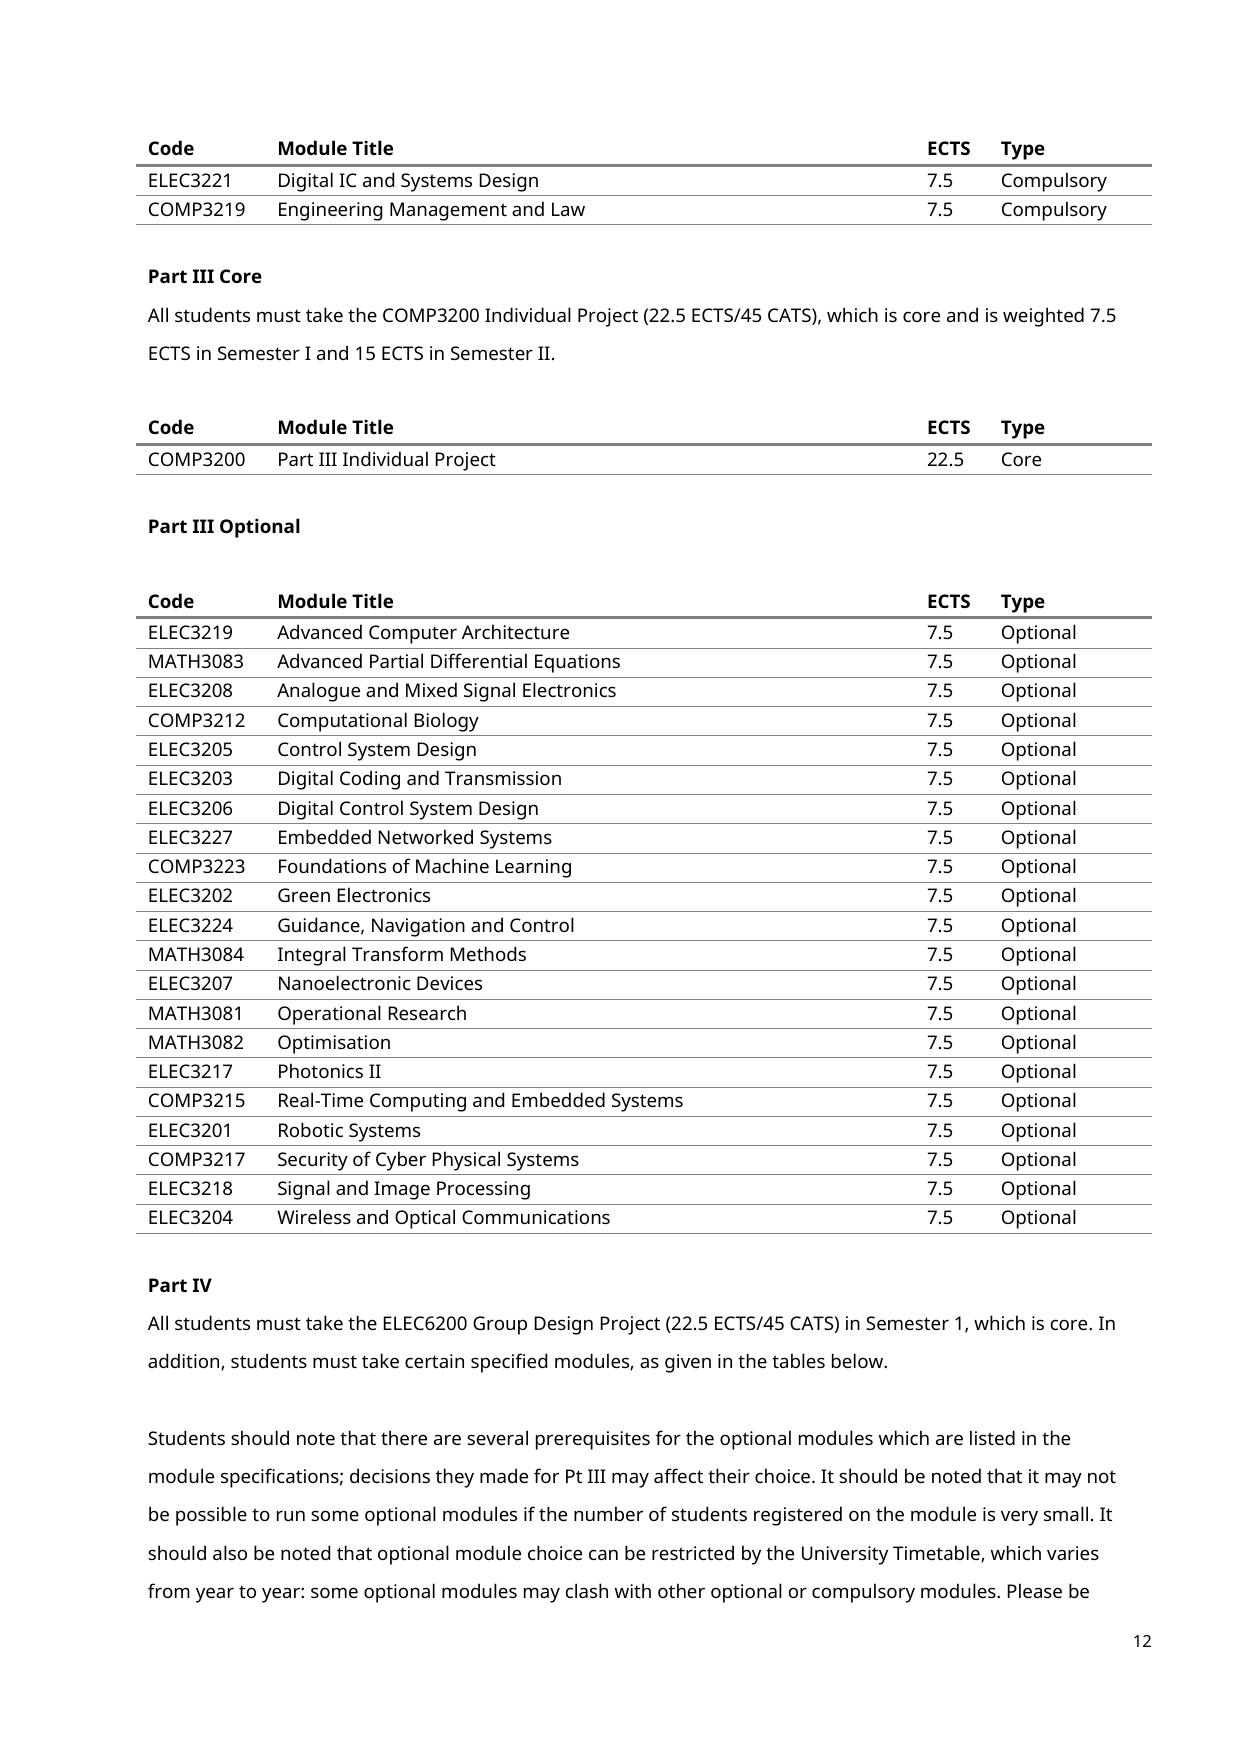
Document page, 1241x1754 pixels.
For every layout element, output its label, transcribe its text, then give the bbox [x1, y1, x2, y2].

table_cell Code [136, 588, 266, 616]
table_cell 7.5 [916, 1058, 989, 1087]
table_cell Type [989, 136, 1152, 164]
table_cell Control System Design [266, 736, 916, 764]
table_cell Optional [989, 971, 1152, 999]
table_cell Optional [989, 619, 1152, 647]
table_cell 7.5 [916, 1205, 989, 1233]
table_cell Wireless and Optical Communications [266, 1205, 916, 1233]
table_cell Code [136, 136, 266, 164]
table_cell COMP3219 [136, 196, 266, 224]
table_cell 7.5 [916, 795, 989, 823]
table_cell ELEC3204 [136, 1205, 266, 1233]
table_cell Module Title [266, 415, 916, 443]
table_cell Core [989, 446, 1152, 474]
table_cell Computational Biology [266, 707, 916, 735]
table_cell Real-Time Computing and Embedded Systems [266, 1088, 916, 1116]
table_cell ELEC3221 [136, 167, 266, 195]
table_cell Optional [989, 1029, 1152, 1057]
table_cell Advanced Partial Differential Equations [266, 649, 916, 677]
table_cell 7.5 [916, 971, 989, 999]
table_cell Optional [989, 824, 1152, 852]
table_cell 7.5 [916, 854, 989, 882]
table_cell ELEC3203 [136, 766, 266, 794]
table_cell 7.5 [916, 1175, 989, 1204]
table_cell Optional [989, 766, 1152, 794]
table_cell Digital Coding and Transmission [266, 766, 916, 794]
table_cell COMP3200 [136, 446, 266, 474]
table_cell COMP3223 [136, 854, 266, 882]
table_cell Optimisation [266, 1029, 916, 1057]
table_cell ELEC3217 [136, 1058, 266, 1087]
table_cell Optional [989, 707, 1152, 735]
table_cell Module Title [266, 588, 916, 616]
table_cell COMP3212 [136, 707, 266, 735]
table_cell Green Electronics [266, 883, 916, 911]
table_cell Part III Optional [136, 475, 1152, 588]
table_cell Optional [989, 1205, 1152, 1233]
table_cell Optional [989, 854, 1152, 882]
table_cell Optional [989, 941, 1152, 969]
table_cell MATH3082 [136, 1029, 266, 1057]
table_cell Foundations of Machine Learning [266, 854, 916, 882]
table_cell 7.5 [916, 1146, 989, 1174]
table_cell 7.5 [916, 912, 989, 940]
table_cell 7.5 [916, 1088, 989, 1116]
table_cell Code [136, 415, 266, 443]
table_cell 7.5 [916, 736, 989, 764]
table_cell Optional [989, 678, 1152, 706]
table_cell Signal and Image Processing [266, 1175, 916, 1204]
table_cell ELEC3208 [136, 678, 266, 706]
table_cell Type [989, 415, 1152, 443]
table_cell MATH3081 [136, 1000, 266, 1028]
table_cell Optional [989, 1000, 1152, 1028]
table_cell 7.5 [916, 167, 989, 195]
table_cell ELEC3205 [136, 736, 266, 764]
table_cell Digital Control System Design [266, 795, 916, 823]
table_cell Module Title [266, 136, 916, 164]
table_cell Compulsory [989, 196, 1152, 224]
table_cell 22.5 [916, 446, 989, 474]
table_cell Robotic Systems [266, 1117, 916, 1145]
table_cell Security of Cyber Physical Systems [266, 1146, 916, 1174]
table_cell ELEC3218 [136, 1175, 266, 1204]
table_cell ELEC3219 [136, 619, 266, 647]
table_cell 7.5 [916, 1000, 989, 1028]
table_cell Optional [989, 1117, 1152, 1145]
table_cell Optional [989, 1146, 1152, 1174]
table_cell 7.5 [916, 678, 989, 706]
table_cell Nanoelectronic Devices [266, 971, 916, 999]
table_cell ECTS [916, 415, 989, 443]
table_cell Engineering Management and Law [266, 196, 916, 224]
table_cell ECTS [916, 588, 989, 616]
table_cell ELEC3201 [136, 1117, 266, 1145]
table_cell ELEC3224 [136, 912, 266, 940]
table_cell 7.5 [916, 649, 989, 677]
table_cell COMP3217 [136, 1146, 266, 1174]
table_cell Type [989, 588, 1152, 616]
table_cell ELEC3206 [136, 795, 266, 823]
table_cell 7.5 [916, 1029, 989, 1057]
table_cell Operational Research [266, 1000, 916, 1028]
table_cell Compulsory [989, 167, 1152, 195]
table_cell Guidance, Navigation and Control [266, 912, 916, 940]
table_cell 7.5 [916, 941, 989, 969]
table_cell 7.5 [916, 824, 989, 852]
table_cell [136, 99, 1152, 136]
table_cell 7.5 [916, 766, 989, 794]
table_cell Optional [989, 1175, 1152, 1204]
table_cell Part IV All students must take the ELEC6200 Group Design Project (22.5 ECTS/45 CATS) in Semester 1, which is core. In addition, students must take certain specified modules, as given in the tables below. Students should note that there are several prerequisites for the optional modules which are listed in the module specifications; decisions they made for Pt III may affect their choice. It should be noted that it may not be possible to run some optional modules if the number of students registered on the module is very small. It should also be noted that optional module choice can be restricted by the University Timetable, which varies from year to year: some optional modules may clash with other optional or compulsory modules. Please be [136, 1234, 1152, 1603]
table_cell MATH3084 [136, 941, 266, 969]
table_cell Optional [989, 736, 1152, 764]
table_cell MATH3083 [136, 649, 266, 677]
table_cell Integral Transform Methods [266, 941, 916, 969]
table_cell Optional [989, 883, 1152, 911]
table_cell ELEC3202 [136, 883, 266, 911]
table_cell Analogue and Mixed Signal Electronics [266, 678, 916, 706]
table_cell 7.5 [916, 1117, 989, 1145]
table_cell Optional [989, 912, 1152, 940]
table_cell 7.5 [916, 707, 989, 735]
table_cell Part III Individual Project [266, 446, 916, 474]
table_cell Optional [989, 1088, 1152, 1116]
table_cell Embedded Networked Systems [266, 824, 916, 852]
table_cell Photonics II [266, 1058, 916, 1087]
table_cell Advanced Computer Architecture [266, 619, 916, 647]
table_cell ECTS [916, 136, 989, 164]
table_cell Optional [989, 1058, 1152, 1087]
table_cell 7.5 [916, 883, 989, 911]
table_cell Digital IC and Systems Design [266, 167, 916, 195]
table_cell ELEC3227 [136, 824, 266, 852]
table_cell Optional [989, 649, 1152, 677]
table_cell ELEC3207 [136, 971, 266, 999]
table_cell Optional [989, 795, 1152, 823]
table_cell 7.5 [916, 196, 989, 224]
table_cell 7.5 [916, 619, 989, 647]
table_cell Part III Core All students must take the COMP3200 Individual Project (22.5 ECTS/45 CATS), which is core and is weighted 7.5 ECTS in Semester I and 15 ECTS in Semester II. [136, 225, 1152, 414]
table_cell COMP3215 [136, 1088, 266, 1116]
